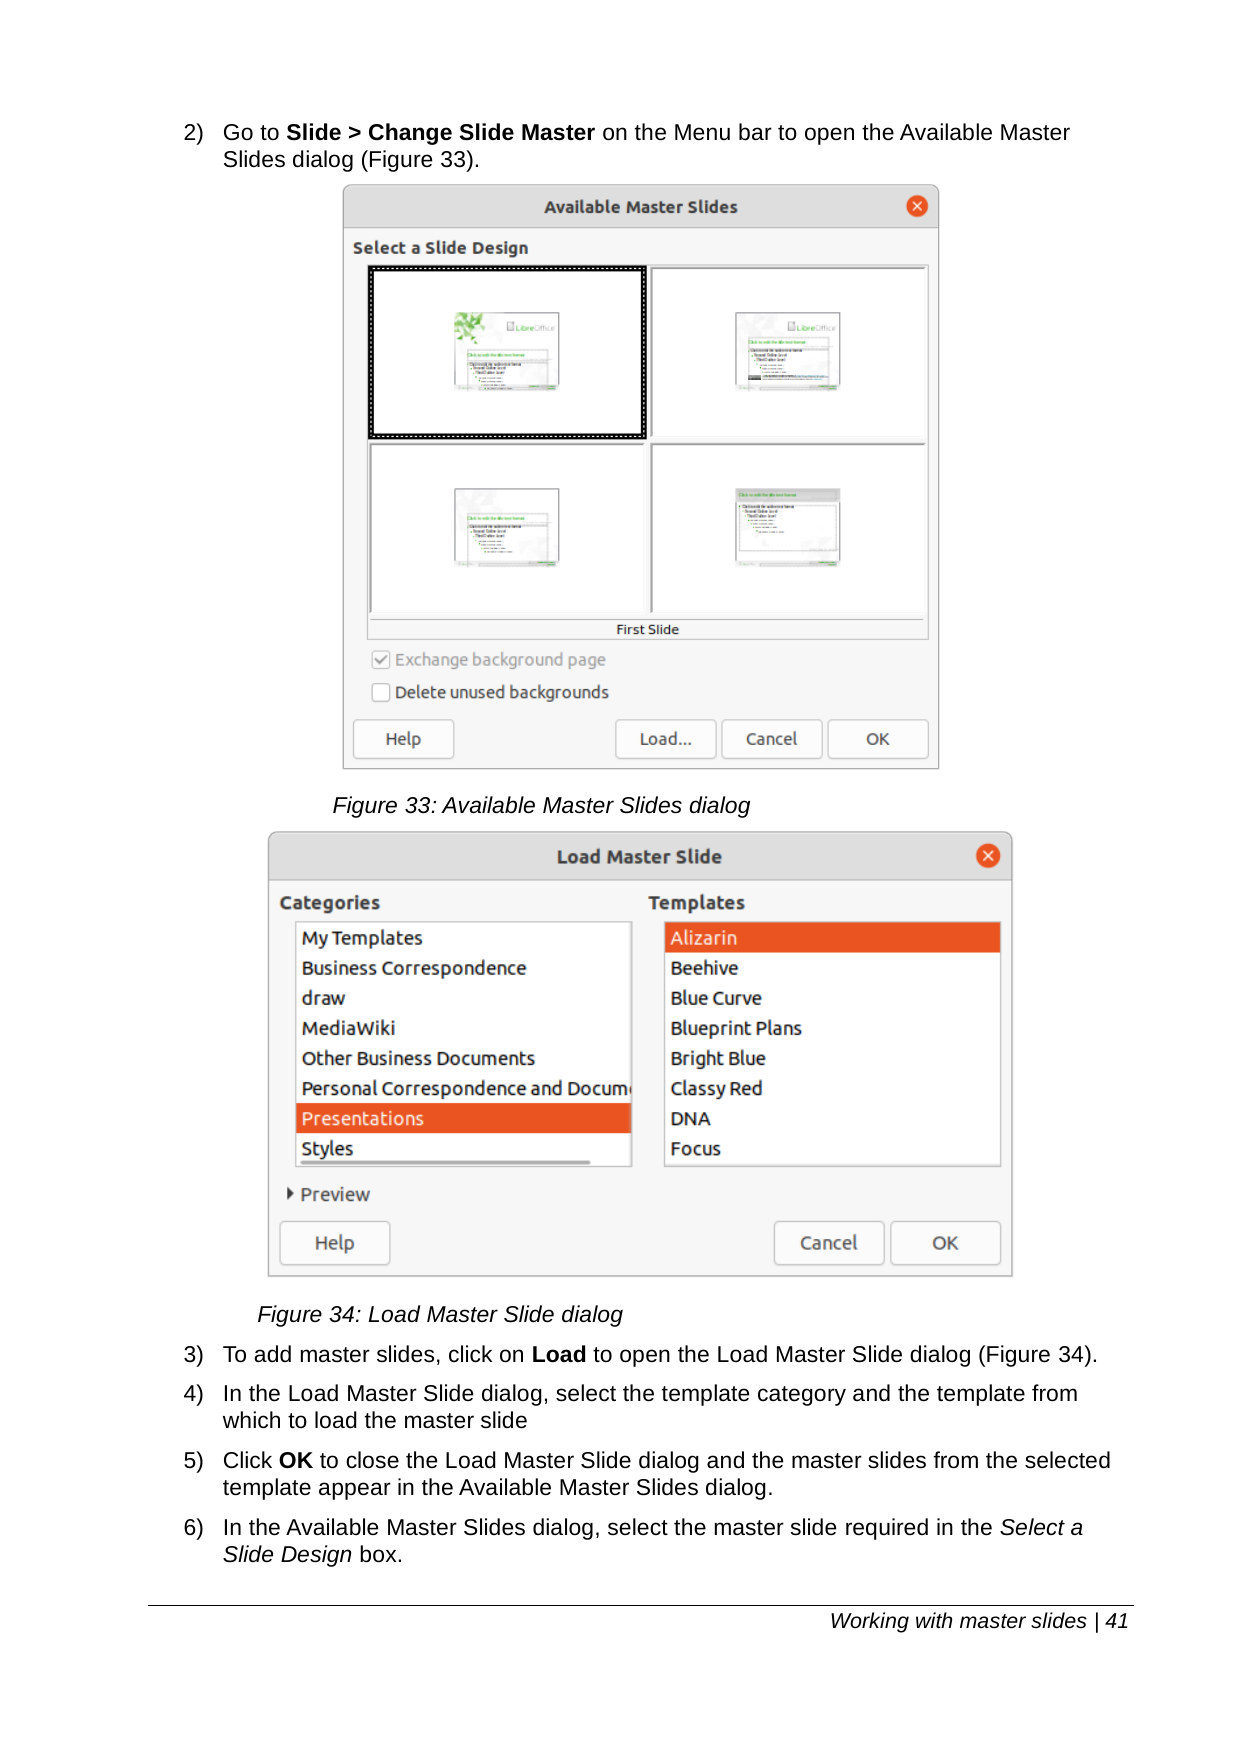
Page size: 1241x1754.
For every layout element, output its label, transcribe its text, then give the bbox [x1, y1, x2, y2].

picture [332, 184, 949, 780]
list In the Available Master Slides dialog, select the master slide required in the Select a Slide Design box. [204, 1513, 1134, 1567]
list Click OK to close the Load Master Slide dialog and the master slides from the selected template appear in the Available Master Slides dialog. [204, 1446, 1134, 1501]
list Go to Slide > Change Slide Master on the Menu bar to open the Available Master Slides dialog (Figure 33). [204, 118, 1134, 172]
text Figure 34: Load Master Slide dialog [257, 1301, 1025, 1328]
picture [257, 831, 1025, 1289]
text Figure 33: Available Master Slides dialog [332, 792, 949, 819]
list In the Load Master Slide dialog, select the template category and the template from which to load the master slide [204, 1380, 1134, 1434]
list To add master slides, click on Load to open the Load Master Slide dialog (Figure 34). [204, 1340, 1134, 1367]
